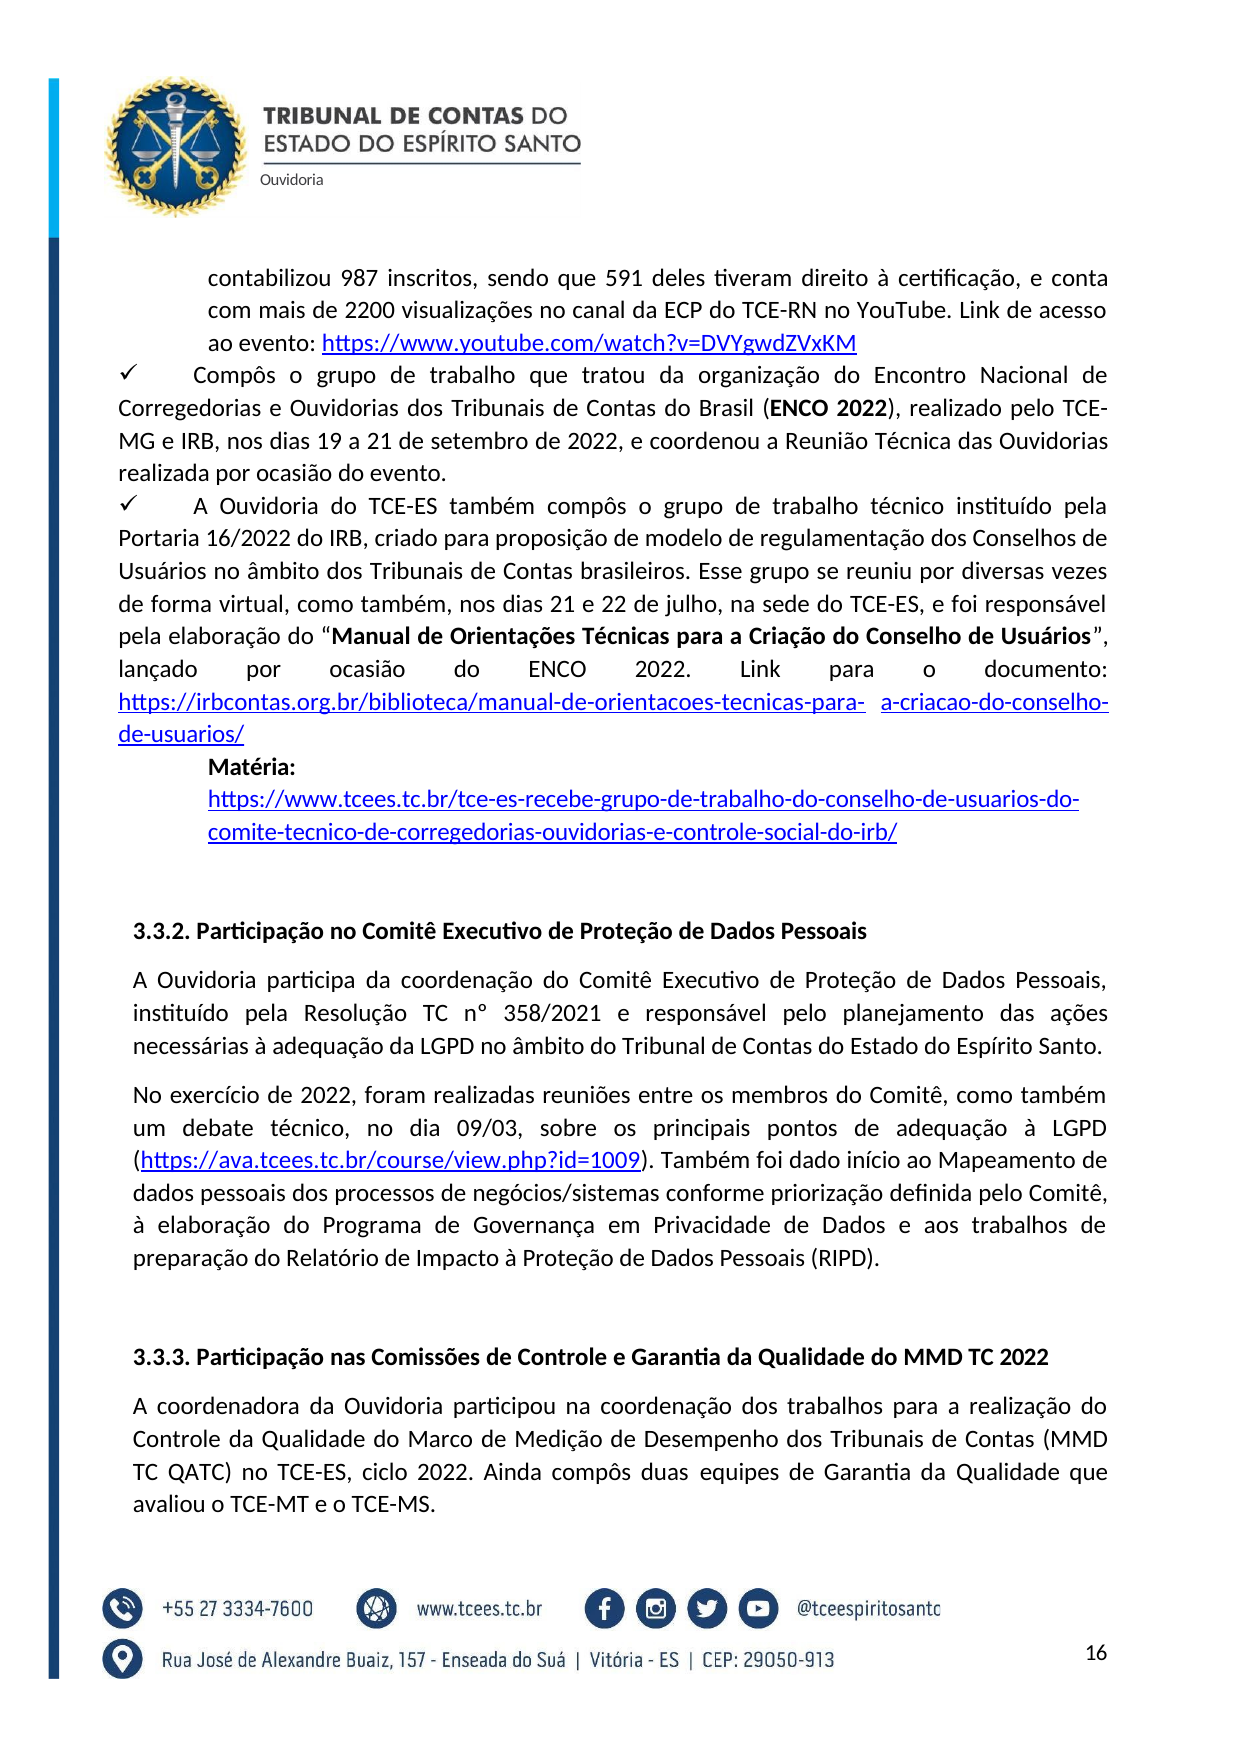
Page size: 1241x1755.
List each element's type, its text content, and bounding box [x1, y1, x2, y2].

list A Ouvidoria do TCE-ES também compôs o grupo de trabalho técnico instituído pela Portaria 16/2022 do IRB, criado para proposição de modelo de regulamentação dos Conselhos de Usuários no âmbito dos Tribunais de Contas brasileiros. Esse grupo se reuniu por diversas vezes de forma virtual, como também, nos dias 21 e 22 de julho, na sede do TCE-ES, e foi responsável pela elaboração do “Manual de Orientações Técnicas para a Criação do Conselho de Usuários”, lançado por ocasião do ENCO 2022. Link para o documento: https://irbcontas.org.br/biblioteca/manual-de-orientacoes-tecnicas-para- a-criacao-do-conselho-de-usuarios/ [118, 490, 1109, 749]
text A coordenadora da Ouvidoria participou na coordenação dos trabalhos para a realização do Controle da Qualidade do Marco de Medição de Desempenho dos Tribunais de Contas (MMD TC QATC) no TCE-ES, ciclo 2022. Ainda compôs duas equipes de Garantia da Qualidade que avaliou o TCE-MT e o TCE-MS. [133, 1391, 1108, 1519]
text No exercício de 2022, foram realizadas reuniões entre os membros do Comitê, como também um debate técnico, no dia 09/03, sobre os principais pontos de adequação à LGPD (https://ava.tcees.tc.br/course/view.php?id=1009). Também foi dado início ao Mapeamento de dados pessoais dos processos de negócios/sistemas conforme priorização definida pelo Comitê, à elaboração do Programa de Governança em Privacidade de Dados e aos trabalhos de preparação do Relatório de Impacto à Proteção de Dados Pessoais (RIPD). [133, 1079, 1108, 1273]
list Participação nas Comissões de Controle e Garantia da Qualidade do MMD TC 2022 [133, 1341, 1123, 1371]
list Compôs o grupo de trabalho que tratou da organização do Encontro Nacional de Corregedorias e Ouvidorias dos Tribunais de Contas do Brasil (ENCO 2022), realizado pelo TCE-MG e IRB, nos dias 19 a 21 de setembro de 2022, e coordenou a Reunião Técnica das Ouvidorias realizada por ocasião do evento. [118, 359, 1108, 488]
text https://www.tcees.tc.br/tce-es-recebe-grupo-de-trabalho-do-conselho-de-usuarios-do- comite-tecnico-de-corregedorias-ouvidorias-e-controle-social-do-irb/ [208, 783, 1098, 847]
subtitle Matéria: [208, 751, 1123, 781]
list Participação no Comitê Executivo de Proteção de Dados Pessoais [133, 915, 1123, 945]
text A Ouvidoria participa da coordenação do Comitê Executivo de Proteção de Dados Pessoais, instituído pela Resolução TC nº 358/2021 e responsável pelo planejamento das ações necessárias à adequação da LGPD no âmbito do Tribunal de Contas do Estado do Espírito Santo. [133, 964, 1108, 1060]
text contabilizou 987 inscritos, sendo que 591 deles tiveram direito à certificação, e conta com mais de 2200 visualizações no canal da ECP do TCE-RN no YouTube. Link de acesso ao evento: https://www.youtube.com/watch?v=DVYgwdZVxKM [208, 262, 1108, 357]
